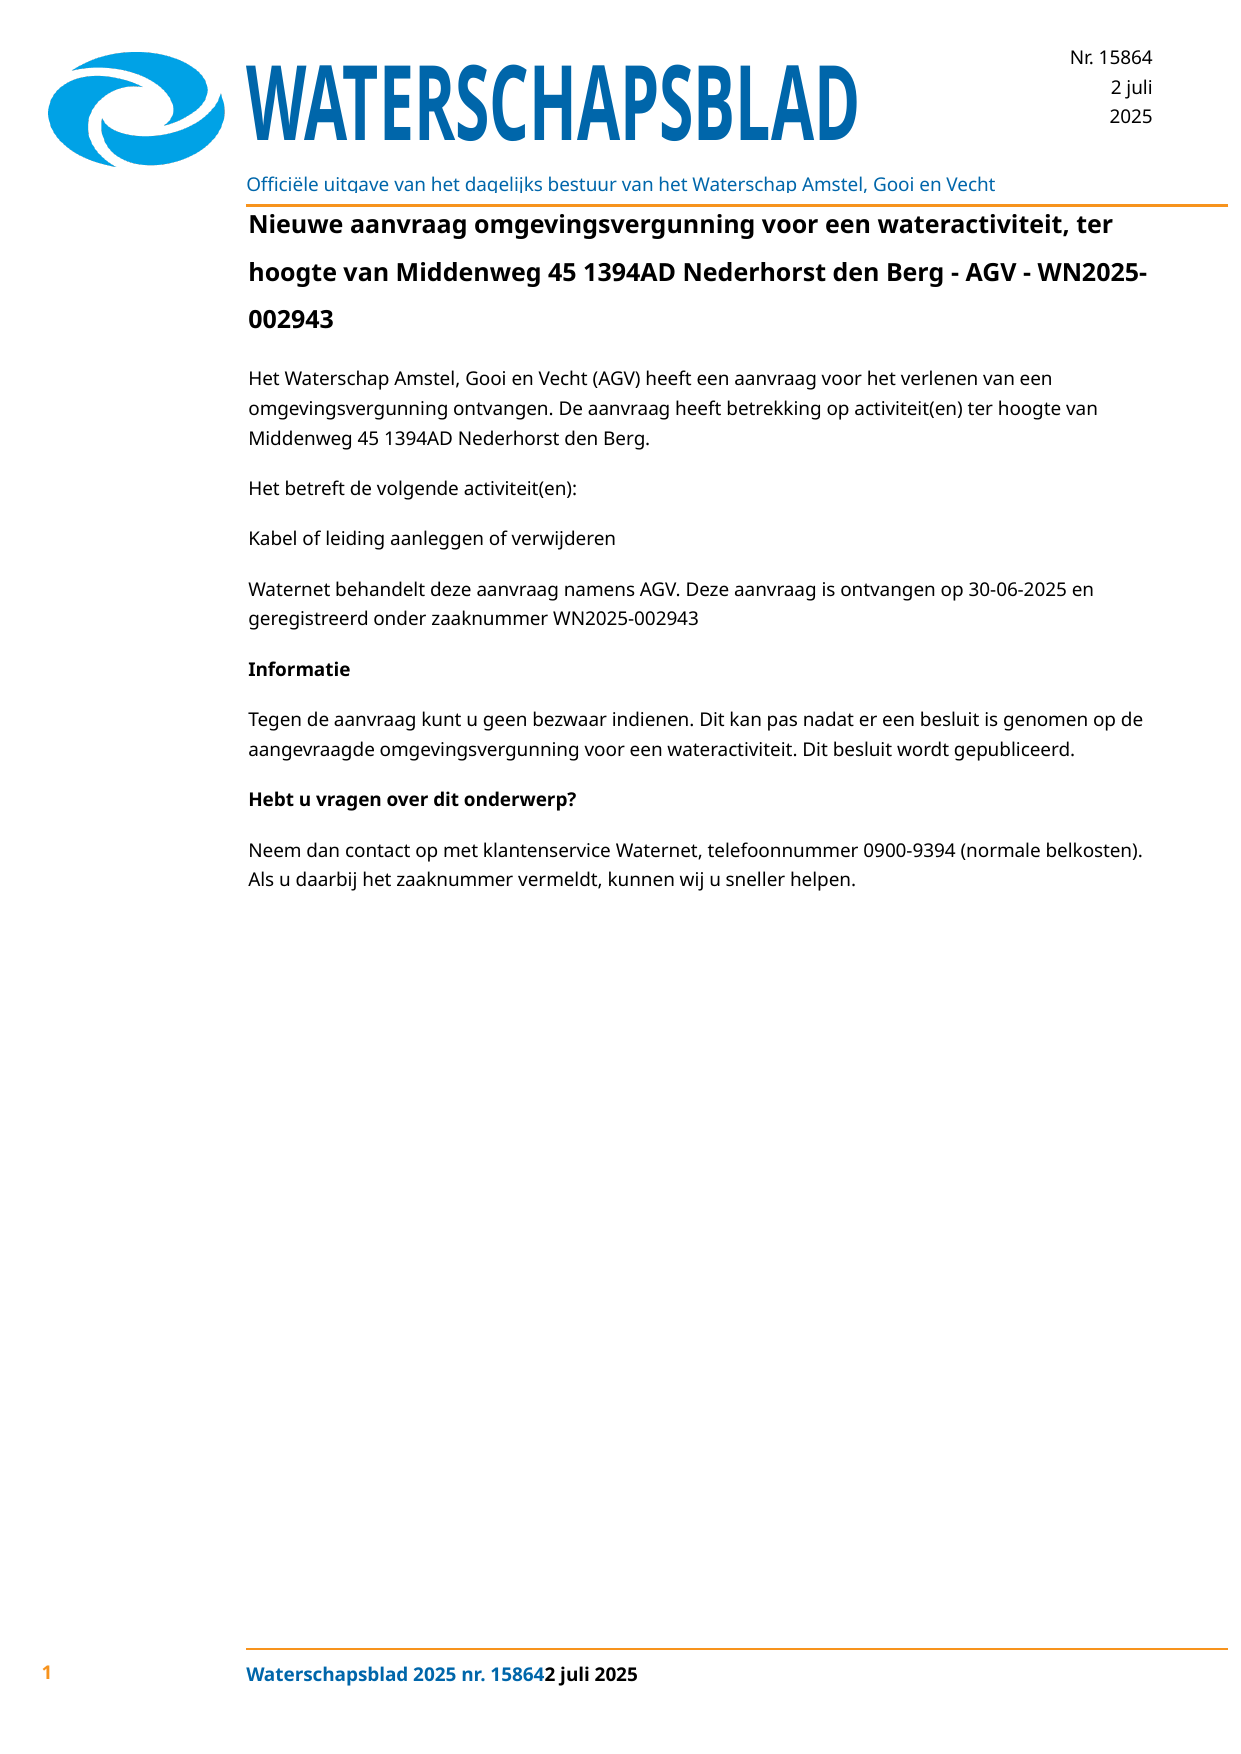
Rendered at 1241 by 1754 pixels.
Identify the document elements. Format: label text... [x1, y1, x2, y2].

text Waternet behandelt deze aanvraag namens AGV. Deze aanvraag is ontvangen op 30-06-2025 en geregistreerd onder zaaknummer WN2025-002943 [248, 576, 1152, 631]
text Tegen de aanvraag kunt u geen bezwaar indienen. Dit kan pas nadat er een besluit is genomen op de aangevraagde omgevingsvergunning voor een wateractiviteit. Dit besluit wordt gepubliceerd. [248, 706, 1152, 762]
text Kabel of leiding aanleggen of verwijderen [248, 526, 1152, 551]
text Informatie [248, 656, 1152, 682]
text Het Waterschap Amstel, Gooi en Vecht (AGV) heeft een aanvraag voor het verlenen van een omgevingsvergunning ontvangen. De aanvraag heeft betrekking op activiteit(en) ter hoogte van Middenweg 45 1394AD Nederhorst den Berg. [248, 366, 1152, 450]
picture [41, 47, 231, 172]
text Nieuwe aanvraag omgevingsvergunning voor een wateractiviteit, ter hoogte van Middenweg 45 1394AD Nederhorst den Berg - AGV - WN2025-002943 [248, 207, 1152, 336]
text Hebt u vragen over dit onderwerp? [248, 786, 1152, 812]
text Neem dan contact op met klantenservice Waternet, telefoonnummer 0900-9394 (normale belkosten). Als u daarbij het zaaknummer vermeldt, kunnen wij u sneller helpen. [248, 837, 1152, 892]
text Het betreft de volgende activiteit(en): [248, 475, 1152, 501]
